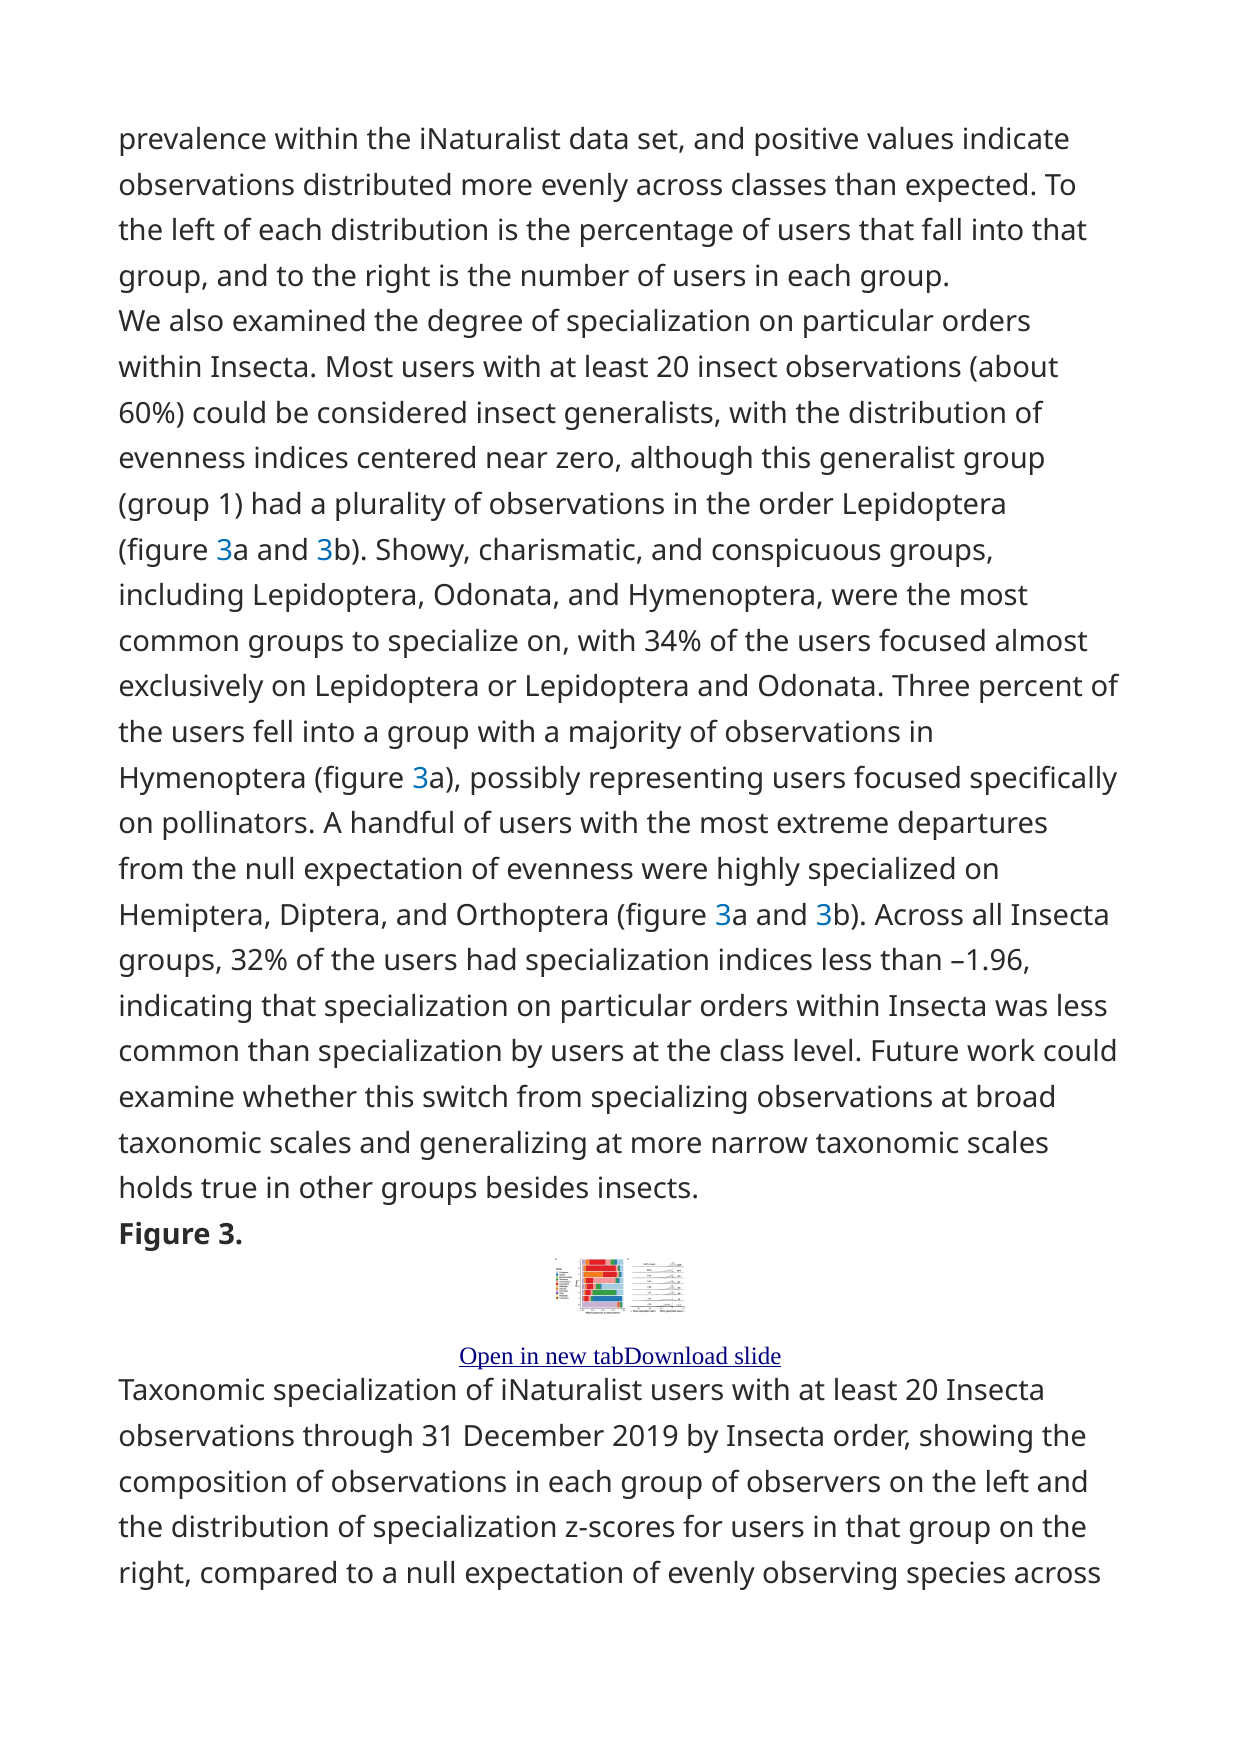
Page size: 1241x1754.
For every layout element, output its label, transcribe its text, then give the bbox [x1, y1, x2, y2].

text Taxonomic specialization of iNaturalist users with at least 20 Insecta observations through 31 December 2019 by Insecta order, showing the composition of observations in each group of observers on the left and the distribution of specialization z-scores for users in that group on the right, compared to a null expectation of evenly observing species across [118, 1370, 1122, 1592]
picture [555, 1258, 686, 1314]
text Open in new tabDownload slide [118, 1341, 1122, 1370]
text Figure 3. [118, 1213, 1114, 1253]
text prevalence within the iNaturalist data set, and positive values indicate observations distributed more evenly across classes than expected. To the left of each distribution is the percentage of users that fall into that group, and to the right is the number of users in each group. [118, 118, 1122, 295]
text We also examined the degree of specialization on particular orders within Insecta. Most users with at least 20 insect observations (about 60%) could be considered insect generalists, with the distribution of evenness indices centered near zero, although this generalist group (group 1) had a plurality of observations in the order Lepidoptera (figure 3a and 3b). Showy, charismatic, and conspicuous groups, including Lepidoptera, Odonata, and Hymenoptera, were the most common groups to specialize on, with 34% of the users focused almost exclusively on Lepidoptera or Lepidoptera and Odonata. Three percent of the users fell into a group with a majority of observations in Hymenoptera (figure 3a), possibly representing users focused specifically on pollinators. A handful of users with the most extreme departures from the null expectation of evenness were highly specialized on Hemiptera, Diptera, and Orthoptera (figure 3a and 3b). Across all Insecta groups, 32% of the users had specialization indices less than –1.96, indicating that specialization on particular orders within Insecta was less common than specialization by users at the class level. Future work could examine whether this switch from specializing observations at broad taxonomic scales and generalizing at more narrow taxonomic scales holds true in other groups besides insects. [118, 301, 1122, 1207]
